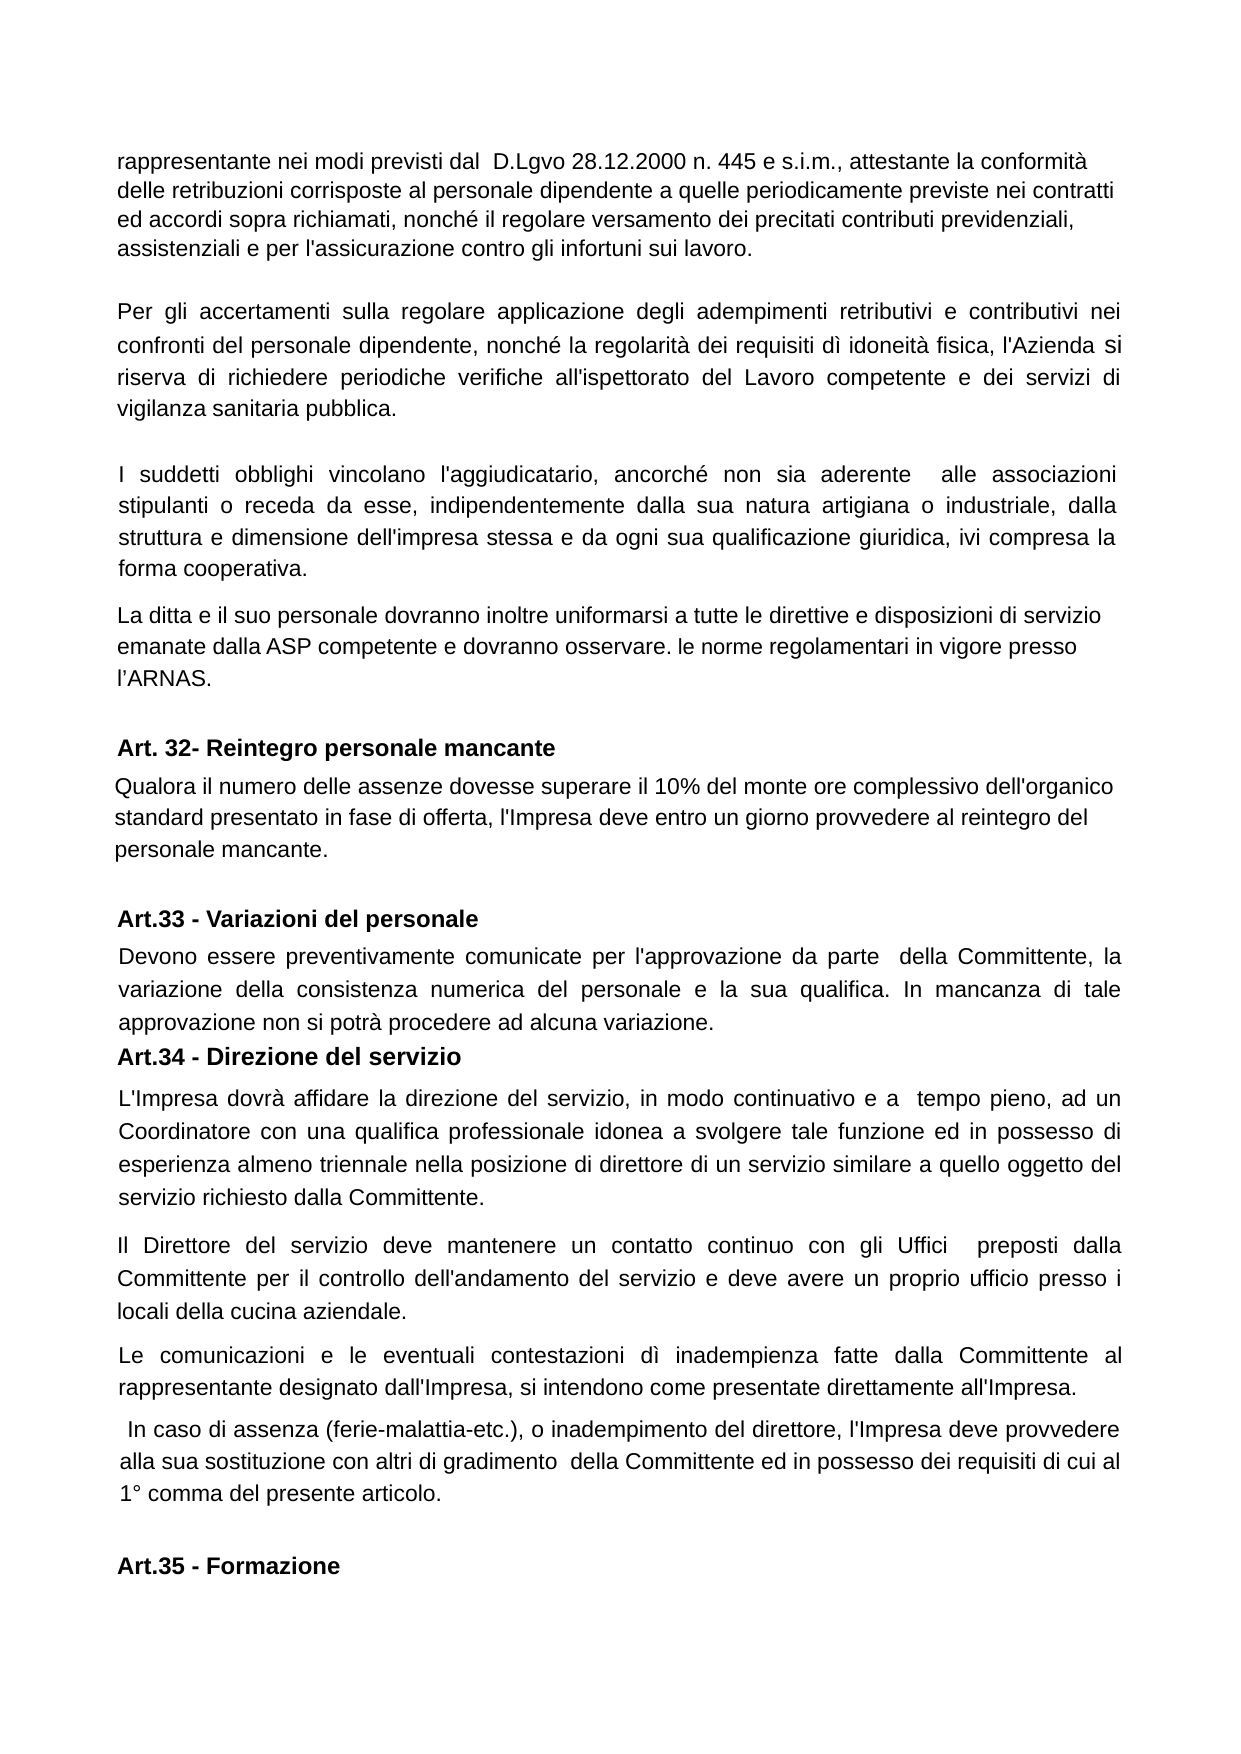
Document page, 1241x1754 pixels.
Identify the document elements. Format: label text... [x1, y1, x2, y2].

text Il Direttore del servizio deve mantenere un contatto continuo con gli Uffici preposti dalla Committente per il controllo dell'andamento del servizio e deve avere un proprio ufficio presso i locali della cucina aziendale. [117, 1232, 1123, 1324]
text I suddetti obblighi vincolano l'aggiudicatario, ancorché non sia aderente alle associazioni stipulanti o receda da esse, indipendentemente dalla sua natura artigiana o industriale, dalla struttura e dimensione dell'impresa stessa e da ogni sua qualificazione giuridica, ivi compresa la forma cooperativa. [118, 461, 1117, 582]
text Art. 32- Reintegro personale mancante [117, 734, 1122, 762]
text Devono essere preventivamente comunicate per l'approvazione da parte della Committente, la variazione della consistenza numerica del personale e la sua qualifica. In mancanza di tale approvazione non si potrà procedere ad alcuna variazione. [118, 943, 1122, 1035]
text Art.35 - Formazione [117, 1552, 1122, 1580]
text rappresentante nei modi previsti dal D.Lgvo 28.12.2000 n. 445 e s.i.m., attestante la conformità delle retribuzioni corrisposte al personale dipendente a quelle periodicamente previste nei contratti ed accordi sopra richiamati, nonché il regolare versamento dei precitati contributi previdenziali, assistenziali e per l'assicurazione contro gli infortuni sui lavoro. [117, 148, 1122, 261]
text In caso di assenza (ferie-malattia-etc.), o inadempimento del direttore, l'Impresa deve provvedere alla sua sostituzione con altri di gradimento della Committente ed in possesso dei requisiti di cui al 1° comma del presente articolo. [119, 1416, 1121, 1506]
text Art.34 - Direzione del servizio [117, 1042, 1122, 1070]
text Per gli accertamenti sulla regolare applicazione degli adempimenti retributivi e contributivi nei confronti del personale dipendente, nonché la regolarità dei requisiti dì idoneità fisica, l'Azienda si riserva di richiedere periodiche verifiche all'ispettorato del Lavoro competente e dei servizi di vigilanza sanitaria pubblica. [117, 298, 1122, 422]
text La ditta e il suo personale dovranno inoltre uniformarsi a tutte le direttive e disposizioni di servizio emanate dalla ASP competente e dovranno osservare. le norme regolamentari in vigore presso l’ARNAS. [117, 602, 1121, 691]
text Art.33 - Variazioni del personale [117, 905, 1122, 933]
text L'Impresa dovrà affidare la direzione del servizio, in modo continuativo e a tempo pieno, ad un Coordinatore con una qualifica professionale idonea a svolgere tale funzione ed in possesso di esperienza almeno triennale nella posizione di direttore di un servizio similare a quello oggetto del servizio richiesto dalla Committente. [118, 1085, 1122, 1210]
text Qualora il numero delle assenze dovesse superare il 10% del monte ore complessivo dell'organico standard presentato in fase di offerta, l'Impresa deve entro un giorno provvedere al reintegro del personale mancante. [114, 773, 1123, 862]
text Le comunicazioni e le eventuali contestazioni dì inadempienza fatte dalla Committente al rappresentante designato dall'Impresa, si intendono come presentate direttamente all'Impresa. [118, 1342, 1123, 1400]
